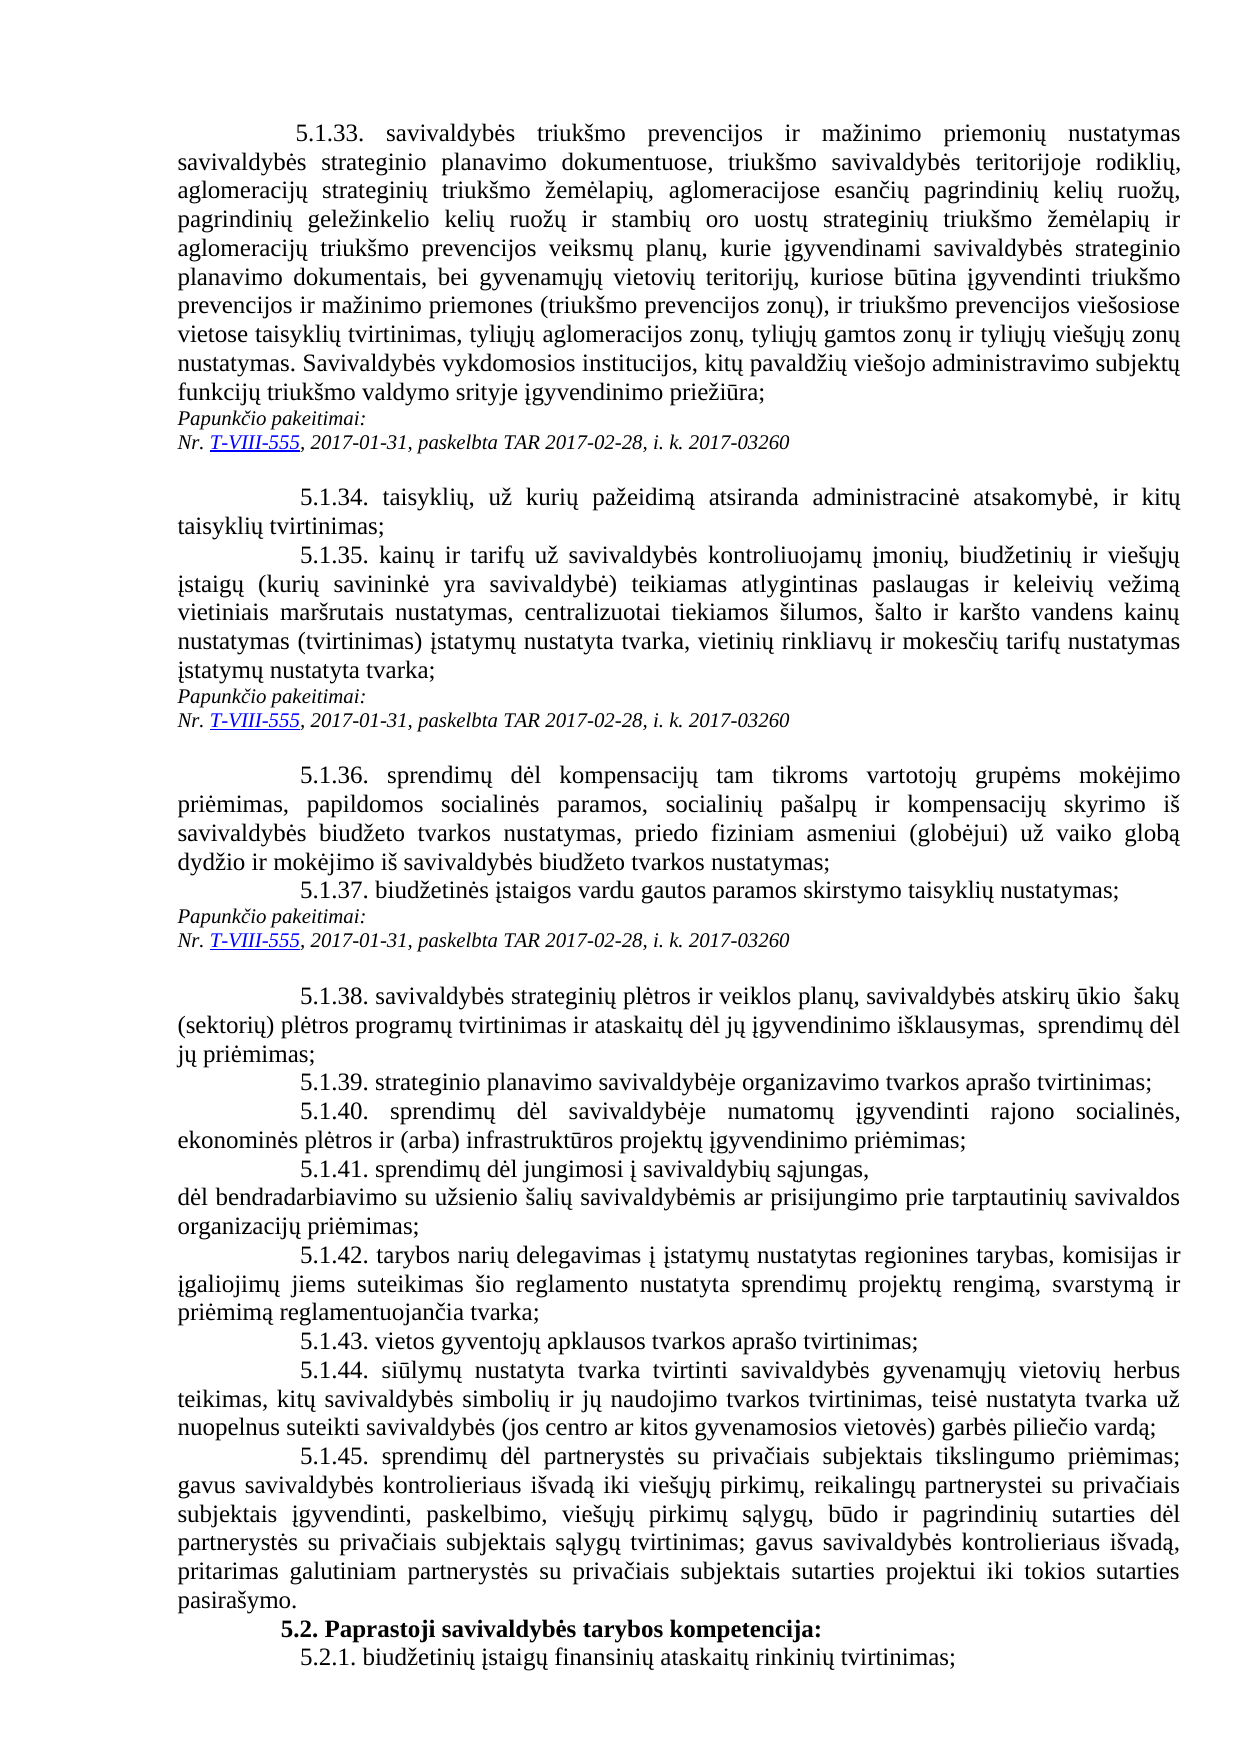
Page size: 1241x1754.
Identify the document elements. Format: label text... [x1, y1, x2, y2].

text 5.1.38. savivaldybės strateginių plėtros ir veiklos planų, savivaldybės atskirų ūkio šakų (sektorių) plėtros programų tvirtinimas ir ataskaitų dėl jų įgyvendinimo išklausymas, sprendimų dėl jų priėmimas; [177, 981, 1181, 1067]
text dėl bendradarbiavimo su užsienio šalių savivaldybėmis ar prisijungimo prie tarptautinių savivaldos organizacijų priėmimas; [177, 1182, 1181, 1240]
text 5.1.35. kainų ir tarifų už savivaldybės kontroliuojamų įmonių, biudžetinių ir viešųjų įstaigų (kurių savininkė yra savivaldybė) teikiamas atlygintinas paslaugas ir keleivių vežimą vietiniais maršrutais nustatymas, centralizuotai tiekiamos šilumos, šalto ir karšto vandens kainų nustatymas (tvirtinimas) įstatymų nustatyta tvarka, vietinių rinkliavų ir mokesčių tarifų nustatymas įstatymų nustatyta tvarka; [177, 540, 1181, 684]
text 5.1.41. sprendimų dėl jungimosi į savivaldybių sąjungas, [177, 1154, 1181, 1182]
text 5.1.44. siūlymų nustatyta tvarka tvirtinti savivaldybės gyvenamųjų vietovių herbus teikimas, kitų savivaldybės simbolių ir jų naudojimo tvarkos tvirtinimas, teisė nustatyta tvarka už nuopelnus suteikti savivaldybės (jos centro ar kitos gyvenamosios vietovės) garbės piliečio vardą; [177, 1355, 1181, 1441]
text Nr. T-VIII-555, 2017-01-31, paskelbta TAR 2017-02-28, i. k. 2017-03260 [177, 928, 1181, 952]
text 5.1.43. vietos gyventojų apklausos tvarkos aprašo tvirtinimas; [177, 1326, 1181, 1355]
text Papunkčio pakeitimai: [177, 684, 1181, 708]
text 5.1.39. strateginio planavimo savivaldybėje organizavimo tvarkos aprašo tvirtinimas; [177, 1067, 1181, 1096]
text 5.1.42. tarybos narių delegavimas į įstatymų nustatytas regionines tarybas, komisijas ir įgaliojimų jiems suteikimas šio reglamento nustatyta sprendimų projektų rengimą, svarstymą ir priėmimą reglamentuojančia tvarka; [177, 1240, 1181, 1326]
text 5.1.36. sprendimų dėl kompensacijų tam tikroms vartotojų grupėms mokėjimo priėmimas, papildomos socialinės paramos, socialinių pašalpų ir kompensacijų skyrimo iš savivaldybės biudžeto tvarkos nustatymas, priedo fiziniam asmeniui (globėjui) už vaiko globą dydžio ir mokėjimo iš savivaldybės biudžeto tvarkos nustatymas; [177, 761, 1181, 876]
text 5.1.45. sprendimų dėl partnerystės su privačiais subjektais tikslingumo priėmimas; gavus savivaldybės kontrolieriaus išvadą iki viešųjų pirkimų, reikalingų partnerystei su privačiais subjektais įgyvendinti, paskelbimo, viešųjų pirkimų sąlygų, būdo ir pagrindinių sutarties dėl partnerystės su privačiais subjektais sąlygų tvirtinimas; gavus savivaldybės kontrolieriaus išvadą, pritarimas galutiniam partnerystės su privačiais subjektais sutarties projektui iki tokios sutarties pasirašymo. [177, 1441, 1181, 1614]
text Papunkčio pakeitimai: [177, 904, 1181, 928]
text 5.2.1. biudžetinių įstaigų finansinių ataskaitų rinkinių tvirtinimas; [177, 1642, 1181, 1671]
text 5.1.34. taisyklių, už kurių pažeidimą atsiranda administracinė atsakomybė, ir kitų taisyklių tvirtinimas; [177, 482, 1181, 540]
text 5.1.37. biudžetinės įstaigos vardu gautos paramos skirstymo taisyklių nustatymas; [177, 876, 1181, 904]
text Nr. T-VIII-555, 2017-01-31, paskelbta TAR 2017-02-28, i. k. 2017-03260 [177, 430, 1181, 454]
text 5.1.40. sprendimų dėl savivaldybėje numatomų įgyvendinti rajono socialinės, ekonominės plėtros ir (arba) infrastruktūros projektų įgyvendinimo priėmimas; [177, 1096, 1181, 1154]
text 5.1.33. savivaldybės triukšmo prevencijos ir mažinimo priemonių nustatymas savivaldybės strateginio planavimo dokumentuose, triukšmo savivaldybės teritorijoje rodiklių, aglomeracijų strateginių triukšmo žemėlapių, aglomeracijose esančių pagrindinių kelių ruožų, pagrindinių geležinkelio kelių ruožų ir stambių oro uostų strateginių triukšmo žemėlapių ir aglomeracijų triukšmo prevencijos veiksmų planų, kurie įgyvendinami savivaldybės strateginio planavimo dokumentais, bei gyvenamųjų vietovių teritorijų, kuriose būtina įgyvendinti triukšmo prevencijos ir mažinimo priemones (triukšmo prevencijos zonų), ir triukšmo prevencijos viešosiose vietose taisyklių tvirtinimas, tyliųjų aglomeracijos zonų, tyliųjų gamtos zonų ir tyliųjų viešųjų zonų nustatymas. Savivaldybės vykdomosios institucijos, kitų pavaldžių viešojo administravimo subjektų funkcijų triukšmo valdymo srityje įgyvendinimo priežiūra; [177, 118, 1181, 406]
text Papunkčio pakeitimai: [177, 406, 1181, 430]
text Nr. T-VIII-555, 2017-01-31, paskelbta TAR 2017-02-28, i. k. 2017-03260 [177, 708, 1181, 732]
text 5.2. Paprastoji savivaldybės tarybos kompetencija: [177, 1614, 1181, 1642]
